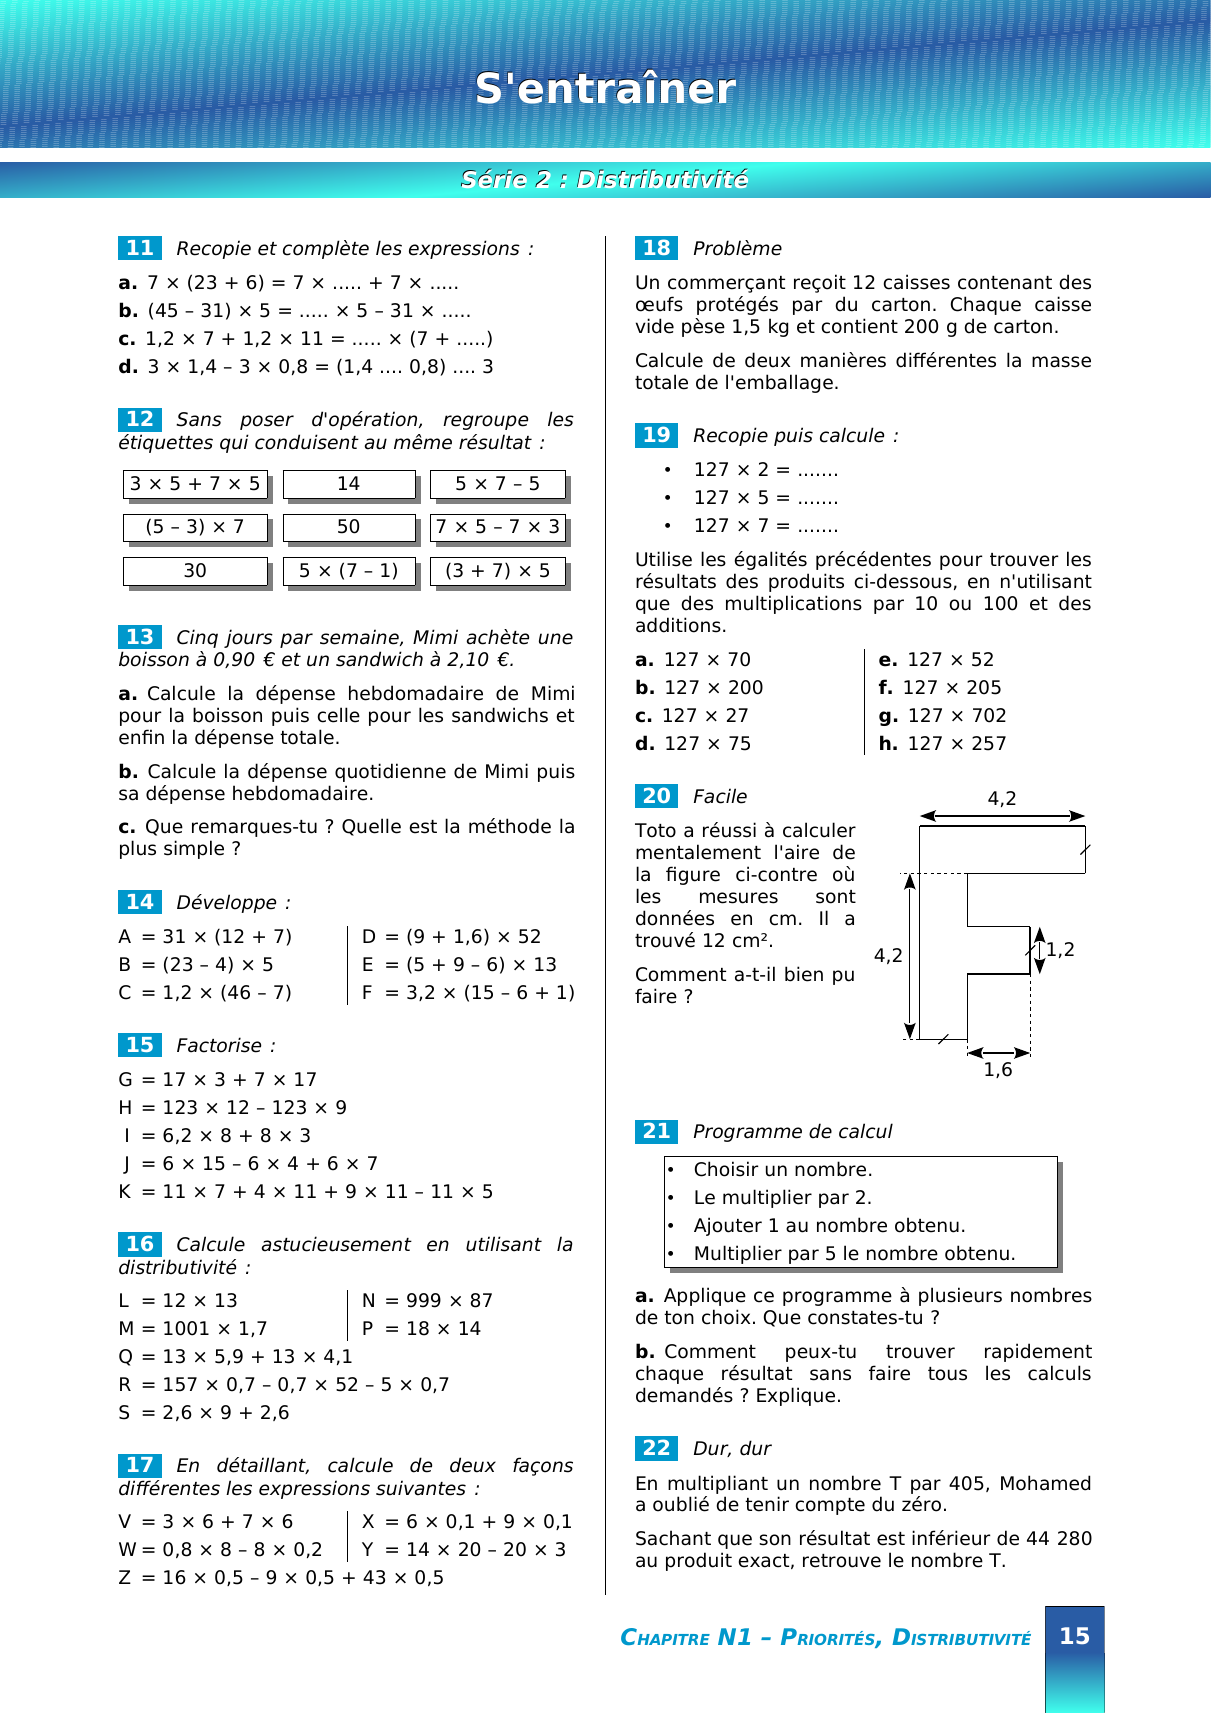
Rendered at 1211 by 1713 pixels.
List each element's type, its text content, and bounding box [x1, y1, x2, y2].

text V = 3 × 6 + 7 × 6 [118, 1511, 332, 1533]
text Comment a-t-il bien pu faire ? [635, 963, 909, 1007]
table_cell 7 × 5 – 7 × 3 [425, 509, 576, 552]
list Sans poser d'opération, regroupe les étiquettes qui conduisent au même résultat : [118, 407, 576, 454]
list Recopie puis calcule : [678, 423, 1092, 448]
list 127 × 27 [635, 704, 849, 726]
list Applique ce programme à plusieurs nombres de ton choix. Que constates-tu ? [635, 1285, 1092, 1329]
list 127 × 75 [635, 732, 849, 754]
list Le multiplier par 2. [665, 1184, 1057, 1209]
list (45 – 31) × 5 = ..... × 5 – 31 × ..... [118, 300, 576, 322]
text A = 31 × (12 + 7) [118, 926, 332, 948]
list 127 × 257 [878, 732, 1092, 754]
list Ajouter 1 au nombre obtenu. [665, 1212, 1057, 1237]
list 127 × 70 [635, 649, 849, 671]
table_cell (5 – 3) × 7 [118, 509, 278, 552]
text E = (5 + 9 – 6) × 13 [362, 954, 576, 976]
list Multiplier par 5 le nombre obtenu. [665, 1239, 1057, 1267]
list Comment peux-tu trouver rapidement chaque résultat sans faire tous les calculs demandés ? Explique. [635, 1341, 1092, 1407]
text C = 1,2 × (46 – 7) [118, 982, 332, 1004]
list Calcule la dépense hebdomadaire de Mimi pour la boisson puis celle pour les sandwichs et enfin la dépense totale. [118, 683, 576, 749]
list 127 × 702 [878, 704, 1092, 726]
text R = 157 × 0,7 – 0,7 × 52 – 5 × 0,7 [118, 1374, 576, 1396]
list 127 × 5 = ....... [664, 487, 1092, 509]
text X = 6 × 0,1 + 9 × 0,1 [362, 1511, 576, 1533]
list Facile [678, 784, 1092, 808]
list Programme de calcul [678, 1120, 1092, 1144]
text Calcule de deux manières différentes la masse totale de l'emballage. [635, 350, 1092, 394]
text Toto a réussi à calculer mentalement l'aire de la figure ci-contre où les mesures sont données en cm. Il a trouvé 12 cm². [635, 820, 1092, 952]
list 127 × 200 [635, 677, 849, 698]
text G = 17 × 3 + 7 × 17 [118, 1069, 576, 1091]
text N = 999 × 87 [362, 1290, 576, 1312]
text P = 18 × 14 [362, 1318, 576, 1340]
text H = 123 × 12 – 123 × 9 [118, 1097, 576, 1119]
list Factorise : [162, 1033, 576, 1057]
table_header 14 [278, 465, 425, 509]
text [968, 963, 1092, 1007]
list Calcule la dépense quotidienne de Mimi puis sa dépense hebdomadaire. [118, 761, 576, 804]
table_cell 30 [118, 552, 278, 595]
text F = 3,2 × (15 – 6 + 1) [362, 982, 576, 1004]
text L = 12 × 13 [118, 1290, 332, 1312]
table_cell 5 × (7 – 1) [278, 552, 425, 595]
list 1,2 × 7 + 1,2 × 11 = ..... × (7 + .....) [118, 328, 576, 350]
text Q = 13 × 5,9 + 13 × 4,1 [118, 1346, 576, 1368]
table_header 3 × 5 + 7 × 5 [118, 465, 278, 509]
text B = (23 – 4) × 5 [118, 954, 332, 976]
text En multipliant un nombre T par 405, Mohamed a oublié de tenir compte du zéro. [635, 1472, 1092, 1516]
table_cell 50 [278, 509, 425, 552]
list 127 × 2 = ....... [664, 459, 1092, 481]
list Calcule astucieusement en utilisant la distributivité : [118, 1232, 576, 1278]
text I = 6,2 × 8 + 8 × 3 [118, 1125, 576, 1147]
list Que remarques-tu ? Quelle est la méthode la plus simple ? [118, 816, 576, 860]
text Utilise les égalités précédentes pour trouver les résultats des produits ci-dessous, en n'utilisant que des multiplications par 10 ou 100 et des additions. [635, 549, 1092, 637]
list Recopie et complète les expressions : [162, 236, 576, 260]
list Problème [678, 236, 1092, 260]
list Cinq jours par semaine, Mimi achète une boisson à 0,90 € et un sandwich à 2,10 €. [118, 625, 576, 671]
list 127 × 52 [878, 649, 1092, 671]
list Choisir un nombre. [665, 1157, 1057, 1181]
list 3 × 1,4 – 3 × 0,8 = (1,4 .... 0,8) .... 3 [118, 356, 576, 378]
text J = 6 × 15 – 6 × 4 + 6 × 7 [118, 1153, 576, 1175]
text Sachant que son résultat est inférieur de 44 280 au produit exact, retrouve le nombre T. [635, 1528, 1092, 1572]
text Z = 16 × 0,5 – 9 × 0,5 + 43 × 0,5 [118, 1567, 576, 1589]
list 7 × (23 + 6) = 7 × ..... + 7 × ..... [118, 272, 576, 294]
text S = 2,6 × 9 + 2,6 [118, 1402, 576, 1424]
text W = 0,8 × 8 – 8 × 0,2 [118, 1539, 332, 1561]
text Un commerçant reçoit 12 caisses contenant des oeufs protégés par du carton. Chaque caisse vide pèse 1,5 kg et contient 200 g de carton. [635, 272, 1092, 338]
list Dur, dur [678, 1436, 1092, 1461]
table_cell (3 + 7) × 5 [425, 552, 576, 595]
text Y = 14 × 20 – 20 × 3 [362, 1539, 576, 1561]
text D = (9 + 1,6) × 52 [362, 926, 576, 948]
list Développe : [162, 890, 576, 914]
list 127 × 205 [878, 677, 1092, 698]
table_header 5 × 7 – 5 [425, 465, 576, 509]
text K = 11 × 7 + 4 × 11 + 9 × 11 – 11 × 5 [118, 1181, 576, 1203]
text M = 1001 × 1,7 [118, 1318, 332, 1340]
list 127 × 7 = ....... [664, 515, 1092, 537]
list En détaillant, calcule de deux façons différentes les expressions suivantes : [118, 1453, 576, 1500]
text [920, 963, 1029, 1007]
